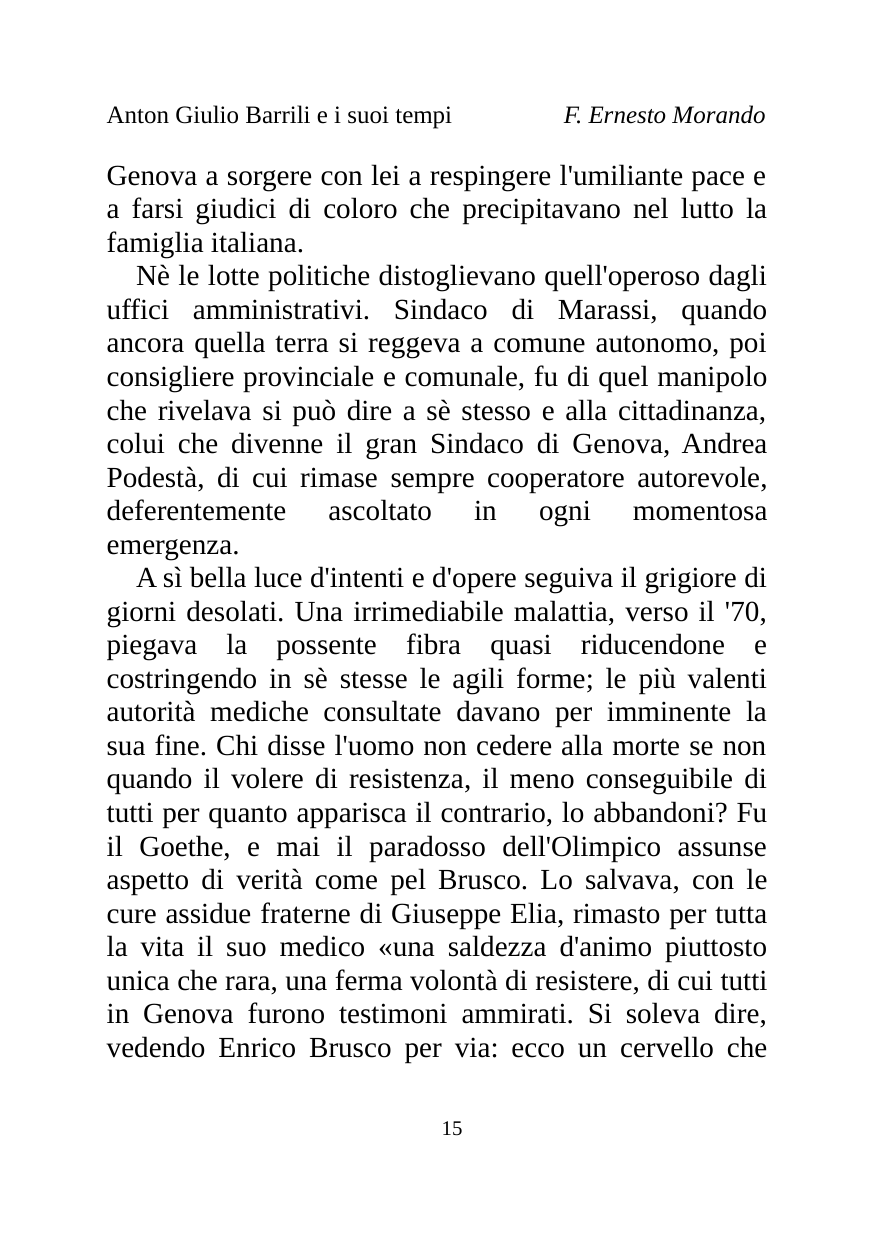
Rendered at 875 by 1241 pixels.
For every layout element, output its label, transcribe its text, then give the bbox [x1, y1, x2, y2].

text Genova a sorgere con lei a respingere l'umiliante pace e a farsi giudici di coloro che precipitavano nel lutto la famiglia italiana. [106, 158, 768, 258]
text A sì bella luce d'intenti e d'opere seguiva il grigiore di giorni desolati. Una irrimediabile malattia, verso il '70, piegava la possente fibra quasi riducendone e costringendo in sè stesse le agili forme; le più valenti autorità mediche consultate davano per imminente la sua fine. Chi disse l'uomo non cedere alla morte se non quando il volere di resistenza, il meno conseguibile di tutti per quanto apparisca il contrario, lo abbandoni? Fu il Goethe, e mai il paradosso dell'Olimpico assunse aspetto di verità come pel Brusco. Lo salvava, con le cure assidue fraterne di Giuseppe Elia, rimasto per tutta la vita il suo medico «una saldezza d'animo piuttosto unica che rara, una ferma volontà di resistere, di cui tutti in Genova furono testimoni ammirati. Si soleva dire, vedendo Enrico Brusco per via: ecco un cervello che [106, 560, 768, 1063]
text Nè le lotte politiche distoglievano quell'operoso dagli uffici amministrativi. Sindaco di Marassi, quando ancora quella terra si reggeva a comune autonomo, poi consigliere provinciale e comunale, fu di quel manipolo che rivelava si può dire a sè stesso e alla cittadinanza, colui che divenne il gran Sindaco di Genova, Andrea Podestà, di cui rimase sempre cooperatore autorevole, deferentemente ascoltato in ogni momentosa emergenza. [106, 258, 768, 560]
